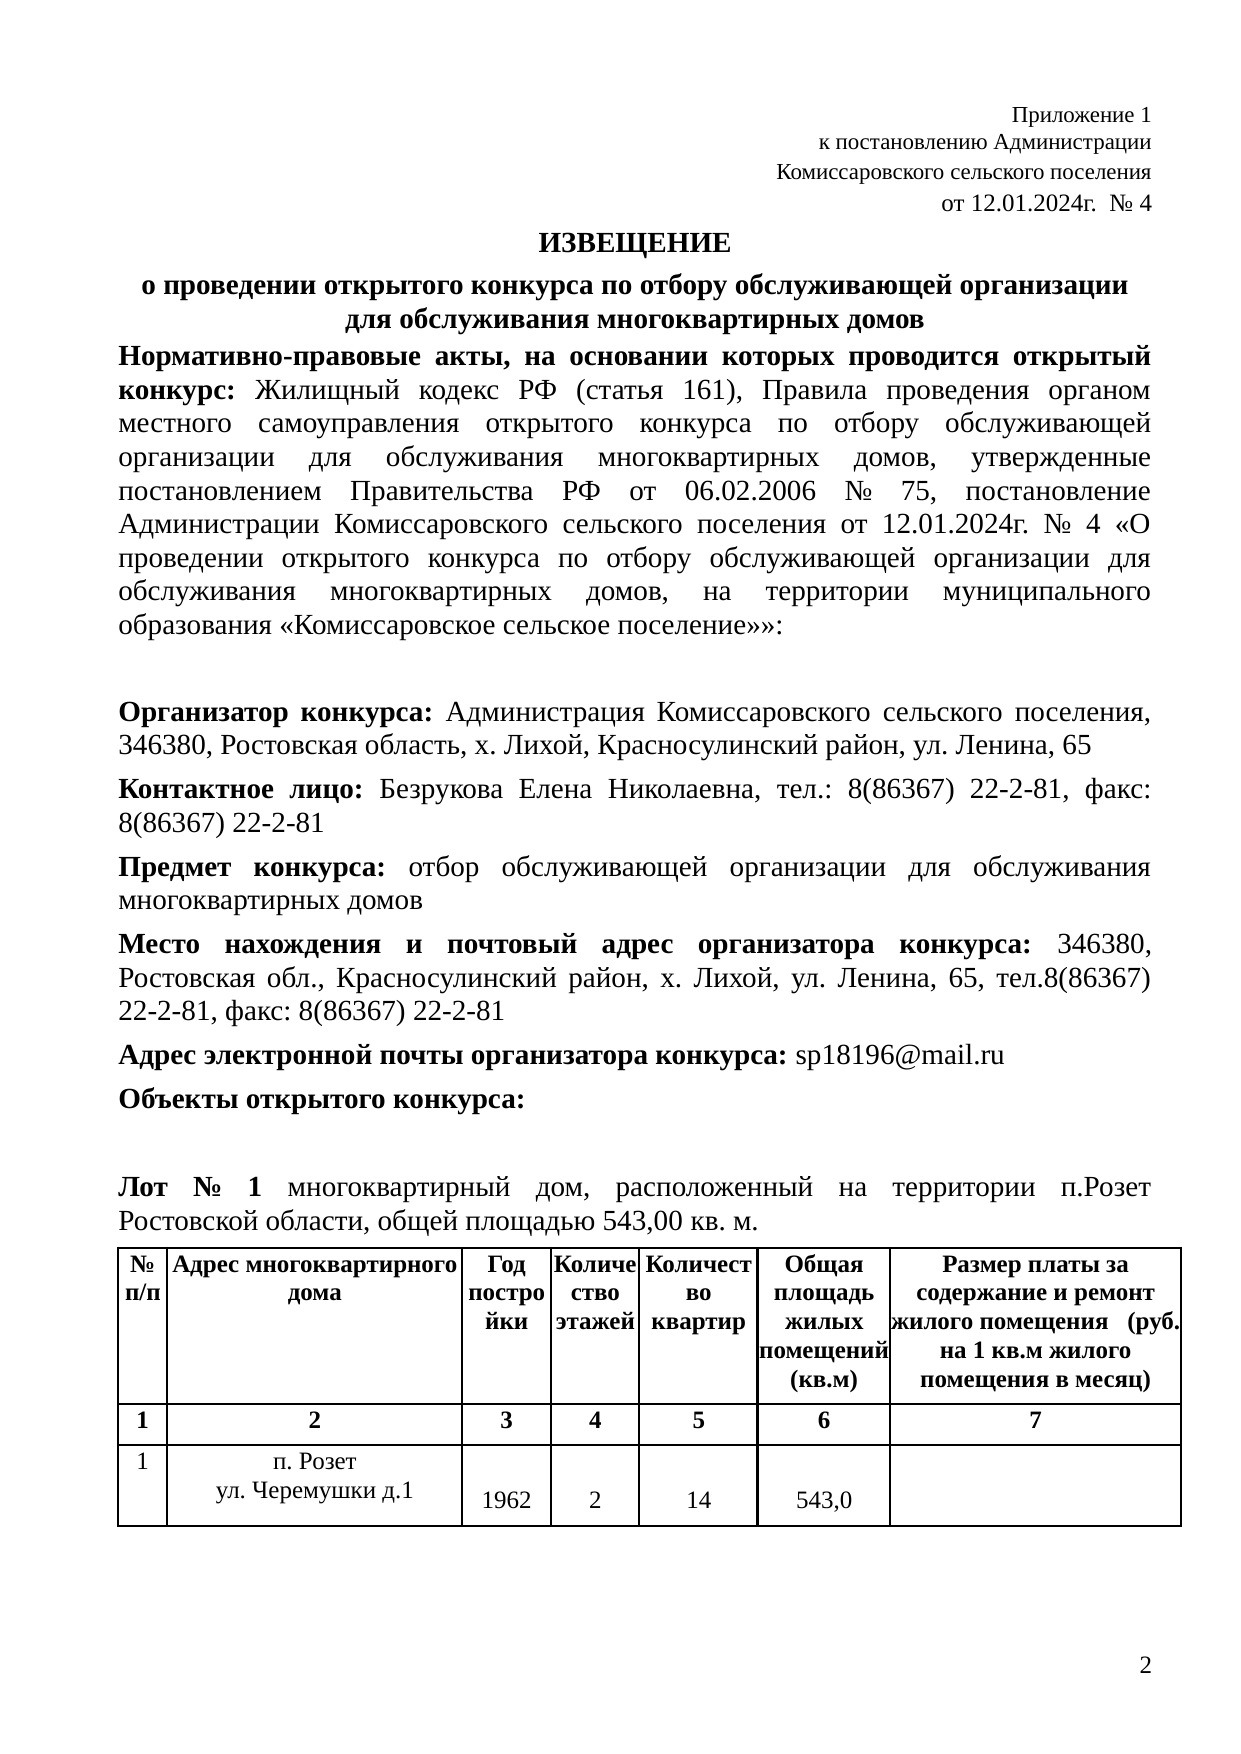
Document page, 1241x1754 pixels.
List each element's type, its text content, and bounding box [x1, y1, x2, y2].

text Нормативно-правовые акты, на основании которых проводится открытый конкурс: Жилищный кодекс РФ (статья 161), Правила проведения органом местного самоуправления открытого конкурса по отбору обслуживающей организации для обслуживания многоквартирных домов, утвержденные постановлением Правительства РФ от 06.02.2006 № 75, постановление Администрации Комиссаровского сельского поселения от 12.01.2024г. № 4 «О проведении открытого конкурса по отбору обслуживающей организации для обслуживания многоквартирных домов, на территории муниципального образования «Комиссаровское сельское поселение»»: [118, 338, 1152, 640]
text Организатор конкурса: Администрация Комиссаровского сельского поселения, 346380, Ростовская область, х. Лихой, Красносулинский район, ул. Ленина, 65 [118, 694, 1152, 761]
text Объекты открытого конкурса: [118, 1081, 1152, 1115]
text Контактное лицо: Безрукова Елена Николаевна, тел.: 8(86367) 22-2-81, факс: 8(86367) 22-2-81 [118, 771, 1152, 838]
text Лот № 1 многоквартирный дом, расположенный на территории п.Розет Ростовской области, общей площадью 543,00 кв. м. [118, 1169, 1152, 1236]
table_cell 14 [640, 1446, 756, 1524]
table_cell 6 [759, 1405, 889, 1444]
table_header Количество квартир [640, 1249, 756, 1403]
table_cell 5 [640, 1405, 756, 1444]
table_cell [891, 1446, 1180, 1524]
table_cell 1 [119, 1446, 166, 1524]
table_header Адрес многоквартирного дома [168, 1249, 461, 1403]
table_cell 3 [463, 1405, 550, 1444]
text Место нахождения и почтовый адрес организатора конкурса: 346380, Ростовская обл., Красносулинский район, х. Лихой, ул. Ленина, 65, тел.8(86367) 22-2-81, факс: 8(86367) 22-2-81 [118, 926, 1152, 1027]
table_cell 4 [552, 1405, 638, 1444]
text от 12.01.2024г. № 4 [118, 188, 1152, 217]
subtitle Приложение 1 [118, 101, 1152, 128]
text о проведении открытого конкурса по отбору обслуживающей организации для обслуживания многоквартирных домов [118, 267, 1152, 334]
table_cell 2 [168, 1405, 461, 1444]
text ИЗВЕЩЕНИЕ [118, 225, 1152, 259]
text Комиссаровского сельского поселения [118, 158, 1152, 184]
table_header Общая площадь жилых помещений(кв.м) [759, 1249, 889, 1403]
table_header Размер платы за содержание и ремонт жилого помещения (руб. на 1 кв.м жилого помещения в месяц) [891, 1249, 1180, 1403]
text Адрес электронной почты организатора конкурса: sp18196@mail.ru [118, 1037, 1152, 1071]
table_cell п. Розет ул. Черемушки д.1 [168, 1446, 461, 1524]
table_cell 1 [119, 1405, 166, 1444]
table_cell 2 [552, 1446, 638, 1524]
text Предмет конкурса: отбор обслуживающей организации для обслуживания многоквартирных домов [118, 849, 1152, 916]
table_cell 1962 [463, 1446, 550, 1524]
table_cell 7 [891, 1405, 1180, 1444]
text к постановлению Администрации [118, 128, 1152, 154]
table_cell 543,0 [759, 1446, 889, 1524]
table_header № п/п [119, 1249, 166, 1403]
table_header Количество этажей [552, 1249, 638, 1403]
table_header Год постройки [463, 1249, 550, 1403]
